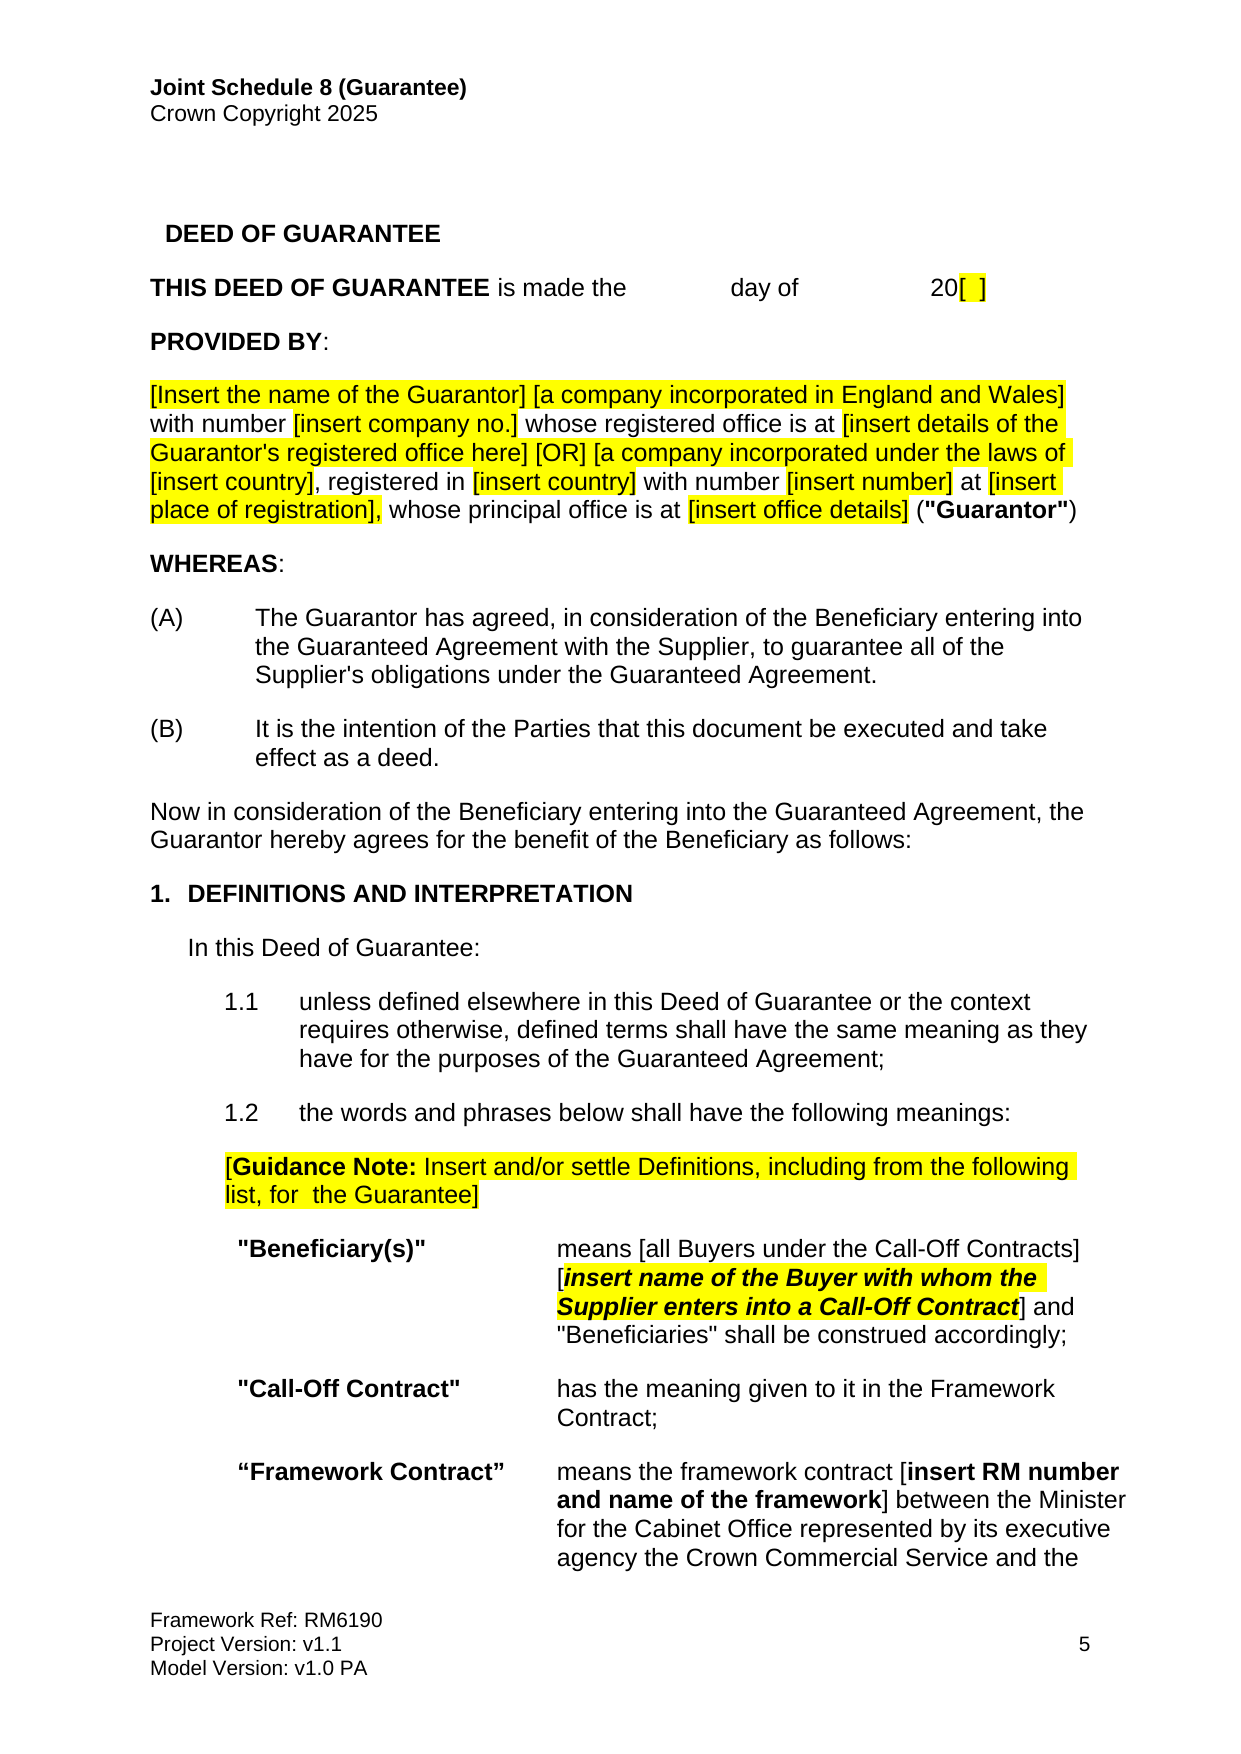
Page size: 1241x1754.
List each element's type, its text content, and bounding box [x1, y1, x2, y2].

text PROVIDED BY: [150, 327, 1093, 355]
table_header means [all Buyers under the Call-Off Contracts] [insert name of the Buyer with whom the Supplier enters into a Call-Off Contract] and "Beneficiaries" shall be construed accordingly; [527, 1222, 1151, 1362]
text WHEREAS: [150, 549, 1093, 578]
text (B) It is the intention of the Parties that this document be executed and take effect as a deed. [150, 714, 1093, 772]
table_cell “Framework Contract” [236, 1444, 527, 1572]
subtitle the words and phrases below shall have the following meanings: [224, 1098, 1093, 1127]
table_cell means the framework contract [insert RM number and name of the framework] between the Minister for the Cabinet Office represented by its executive agency the Crown Commercial Service and the [527, 1444, 1151, 1572]
table_cell "Call-Off Contract" [236, 1362, 527, 1444]
subtitle unless defined elsewhere in this Deed of Guarantee or the context requires otherwise, defined terms shall have the same meaning as they have for the purposes of the Guaranteed Agreement; [224, 987, 1093, 1073]
text In this Deed of Guarantee: [187, 933, 1093, 962]
subtitle DEFINITIONS AND INTERPRETATION [150, 879, 1093, 908]
text DEED OF GUARANTEE [165, 219, 1093, 248]
text (A) The Guarantor has agreed, in consideration of the Beneficiary entering into the Guaranteed Agreement with the Supplier, to guarantee all of the Supplier's obligations under the Guaranteed Agreement. [150, 603, 1093, 689]
table_cell has the meaning given to it in the Framework Contract; [527, 1362, 1151, 1444]
text [Insert the name of the Guarantor] [a company incorporated in England and Wales] with number [insert company no.] whose registered office is at [insert details of the Guarantor's registered office here] [OR] [a company incorporated under the laws of [insert country], registered in [insert country] with number [insert number] at [insert place of registration], whose principal office is at [insert office details] ("Guarantor") [150, 380, 1093, 524]
text Now in consideration of the Beneficiary entering into the Guaranteed Agreement, the Guarantor hereby agrees for the benefit of the Beneficiary as follows: [150, 797, 1093, 854]
text [Guidance Note: Insert and/or settle Definitions, including from the following list, for the Guarantee] [225, 1152, 1093, 1209]
table_header "Beneficiary(s)" [236, 1222, 527, 1362]
text THIS DEED OF GUARANTEE is made the day of 20[ ] [150, 273, 1093, 302]
